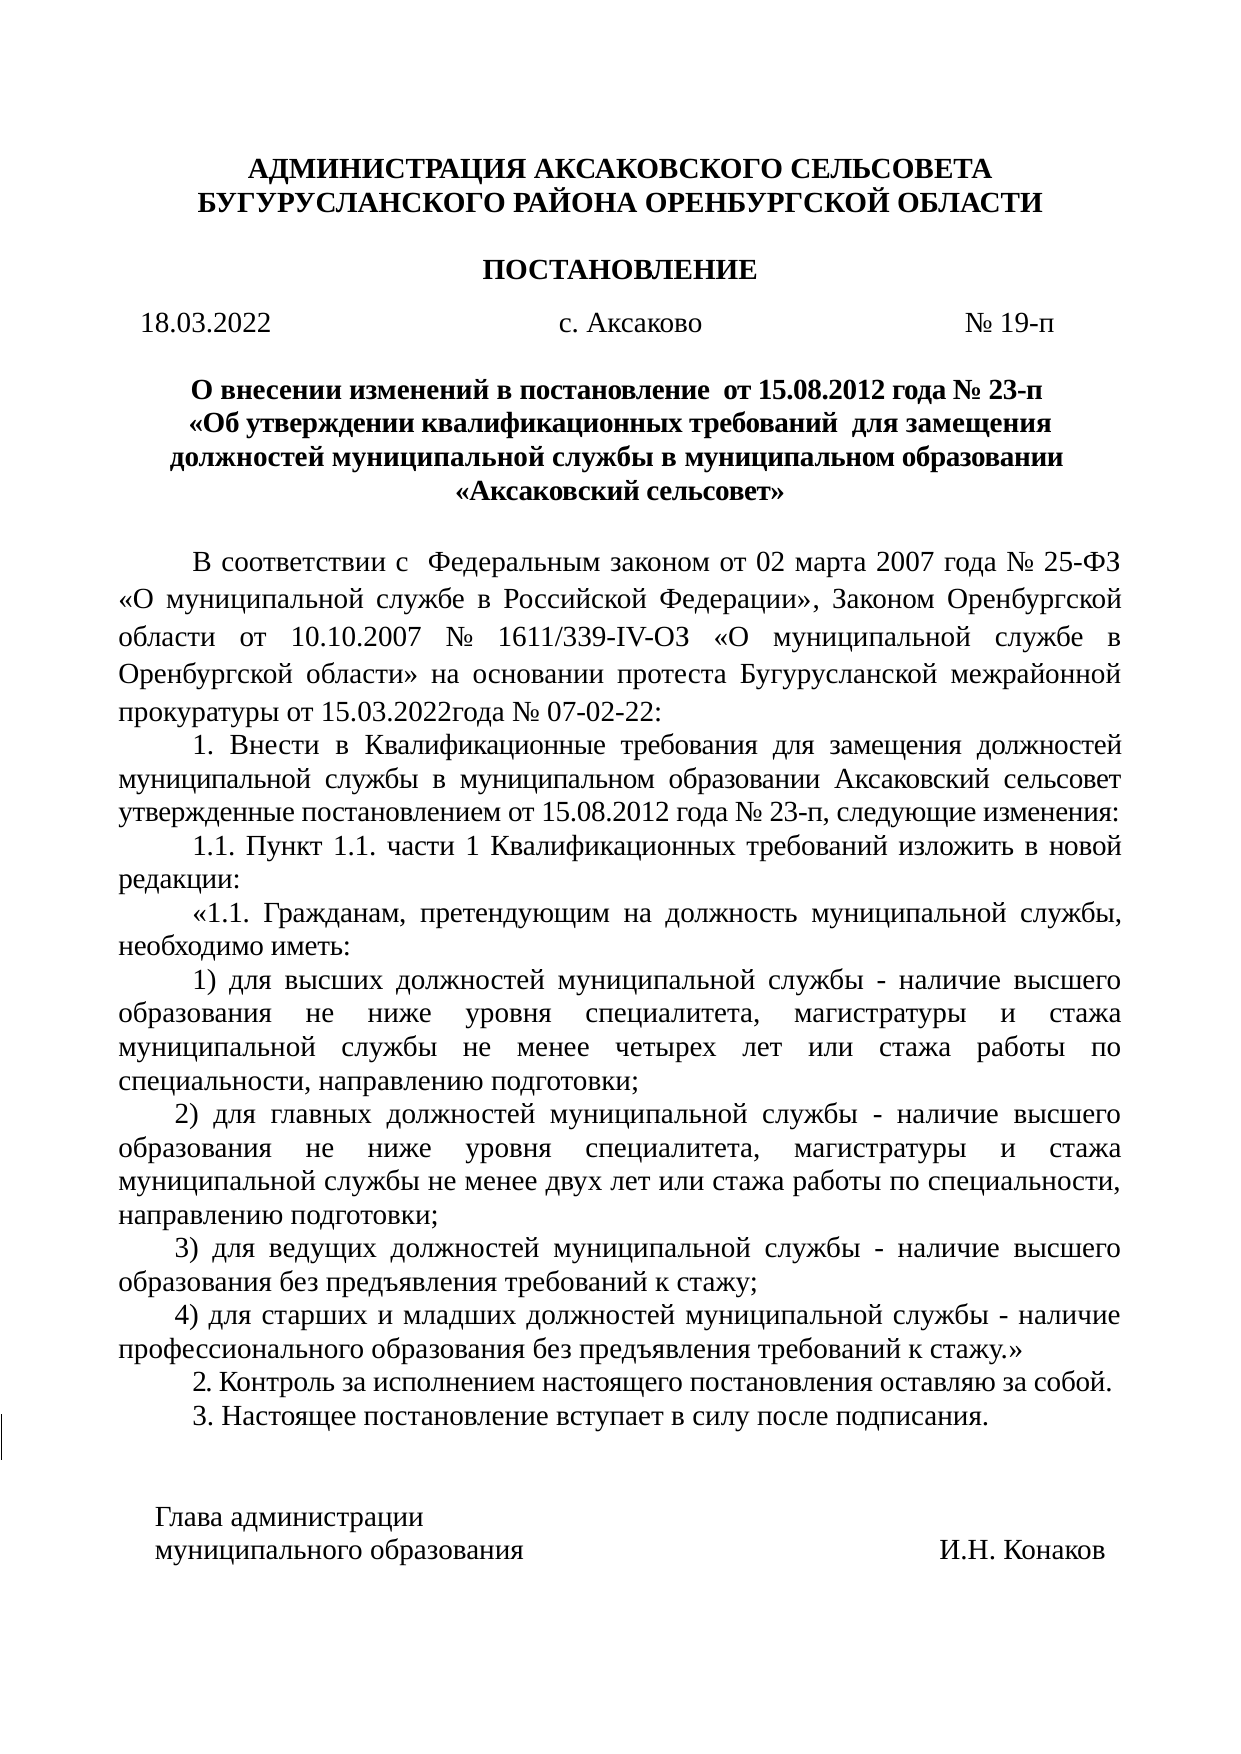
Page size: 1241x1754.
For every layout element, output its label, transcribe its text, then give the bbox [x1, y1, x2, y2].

text «Об утверждении квалификационных требований для замещения должностей муниципальной службы в муниципальном образовании [118, 406, 1122, 473]
text 4) для старших и младших должностей муниципальной службы - наличие профессионального образования без предъявления требований к стажу.» [118, 1297, 1122, 1364]
text 18.03.2022 с. Аксаково № 19-п [118, 305, 1122, 338]
text Глава администрации [118, 1499, 1122, 1532]
text 2. Контроль за исполнением настоящего постановления оставляю за собой. [118, 1364, 1122, 1398]
text О внесении изменений в постановление от 15.08.2012 года № 23-п [118, 372, 1122, 406]
text 3) для ведущих должностей муниципальной службы - наличие высшего образования без предъявления требований к стажу; [118, 1230, 1122, 1297]
text В соответствии с Федеральным законом от 02 марта 2007 года № 25-ФЗ «О муниципальной службе в Российской Федерации», Законом Оренбургской области от 10.10.2007 № 1611/339-IV-ОЗ «О муниципальной службе в Оренбургской области» на основании протеста Бугурусланской межрайонной прокуратуры от 15.03.2022года № 07-02-22: [118, 540, 1122, 727]
text АДМИНИСТРАЦИЯ АКСАКОВСКОГО СЕЛЬСОВЕТА БУГУРУСЛАНСКОГО РАЙОНА ОРЕНБУРГСКОЙ ОБЛАСТИ [118, 152, 1122, 219]
text 1.1. Пункт 1.1. части 1 Квалификационных требований изложить в новой редакции: [118, 828, 1122, 895]
text 2) для главных должностей муниципальной службы - наличие высшего образования не ниже уровня специалитета, магистратуры и стажа муниципальной службы не менее двух лет или стажа работы по специальности, направлению подготовки; [118, 1096, 1122, 1230]
text муниципального образования И.Н. Конаков [118, 1532, 1122, 1566]
text «1.1. Гражданам, претендующим на должность муниципальной службы, необходимо иметь: [118, 895, 1122, 962]
text 1) для высших должностей муниципальной службы - наличие высшего образования не ниже уровня специалитета, магистратуры и стажа муниципальной службы не менее четырех лет или стажа работы по специальности, направлению подготовки; [118, 962, 1122, 1096]
text 1. Внести в Квалификационные требования для замещения должностей муниципальной службы в муниципальном образовании Аксаковский сельсовет утвержденные постановлением от 15.08.2012 года № 23-п, следующие изменения: [118, 727, 1122, 828]
text 3. Настоящее постановление вступает в силу после подписания. [118, 1398, 1122, 1432]
text «Аксаковский сельсовет» [118, 473, 1122, 506]
text ПОСТАНОВЛЕНИЕ [118, 252, 1122, 286]
